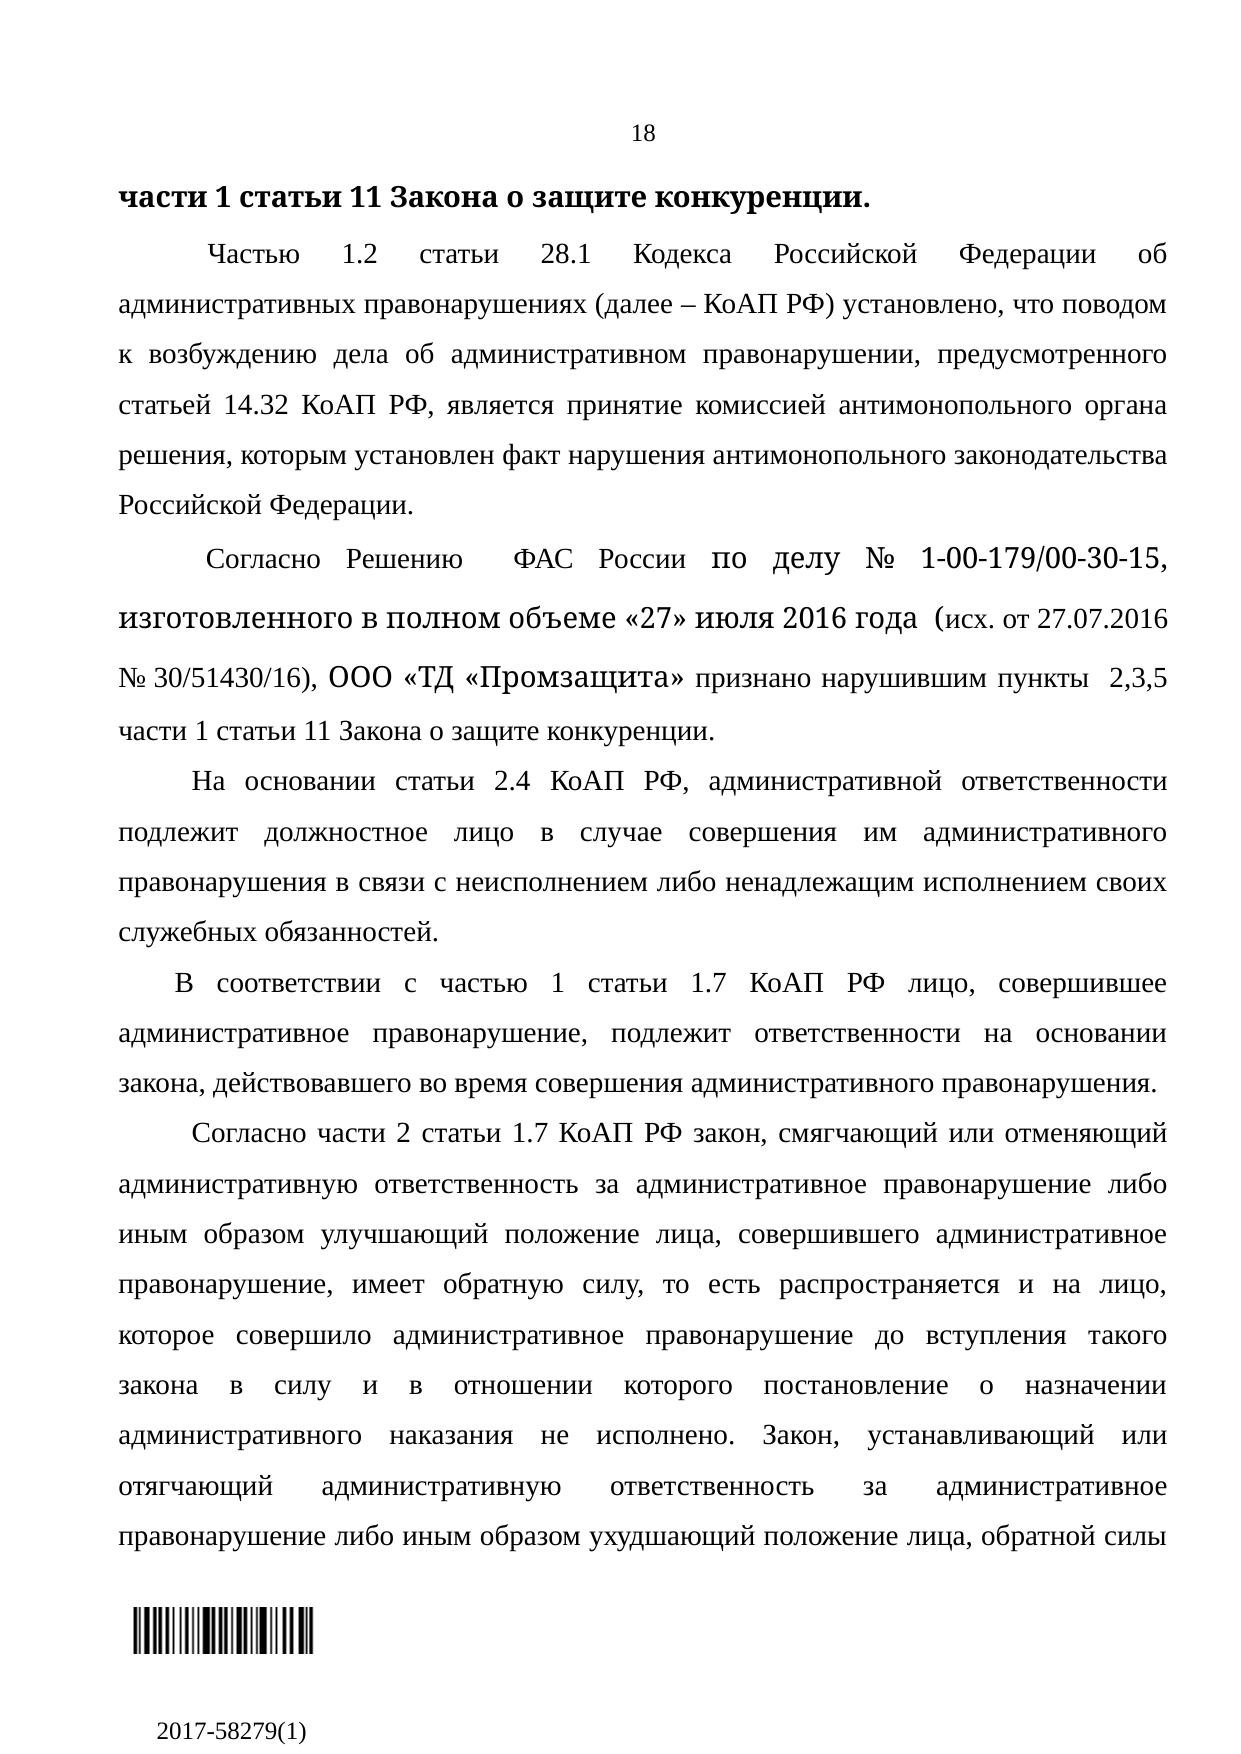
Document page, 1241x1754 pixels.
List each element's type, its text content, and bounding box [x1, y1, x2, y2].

text части 1 статьи 11 Закона о защите конкуренции. [118, 176, 1168, 216]
text На основании статьи 2.4 КоАП РФ, административной ответственности подлежит должностное лицо в случае совершения им административного правонарушения в связи с неисполнением либо ненадлежащим исполнением своих служебных обязанностей. [118, 763, 1168, 948]
picture [118, 1607, 331, 1654]
text Частью 1.2 статьи 28.1 Кодекса Российской Федерации об административных правонарушениях (далее – КоАП РФ) установлено, что поводом к возбуждению дела об административном правонарушении, предусмотренного статьей 14.32 КоАП РФ, является принятие комиссией антимонопольного органа решения, которым установлен факт нарушения антимонопольного законодательства Российской Федерации. [118, 236, 1168, 521]
text В соответствии с частью 1 статьи 1.7 КоАП РФ лицо, совершившее административное правонарушение, подлежит ответственности на основании закона, действовавшего во время совершения административного правонарушения. [118, 965, 1168, 1099]
text Согласно части 2 статьи 1.7 КоАП РФ закон, смягчающий или отменяющий административную ответственность за административное правонарушение либо иным образом улучшающий положение лица, совершившего административное правонарушение, имеет обратную силу, то есть распространяется и на лицо, которое совершило административное правонарушение до вступления такого закона в силу и в отношении которого постановление о назначении административного наказания не исполнено. Закон, устанавливающий или отягчающий административную ответственность за административное правонарушение либо иным образом ухудшающий положение лица, обратной силы [118, 1116, 1168, 1552]
text Согласно Решению ФАС России по делу № 1-00-179/00-30-15, изготовленного в полном объеме «27» июля 2016 года (исх. от 27.07.2016 № 30/51430/16), ООО «ТД «Промзащита» признано нарушившим пункты 2,3,5 части 1 статьи 11 Закона о защите конкуренции. [118, 538, 1168, 747]
